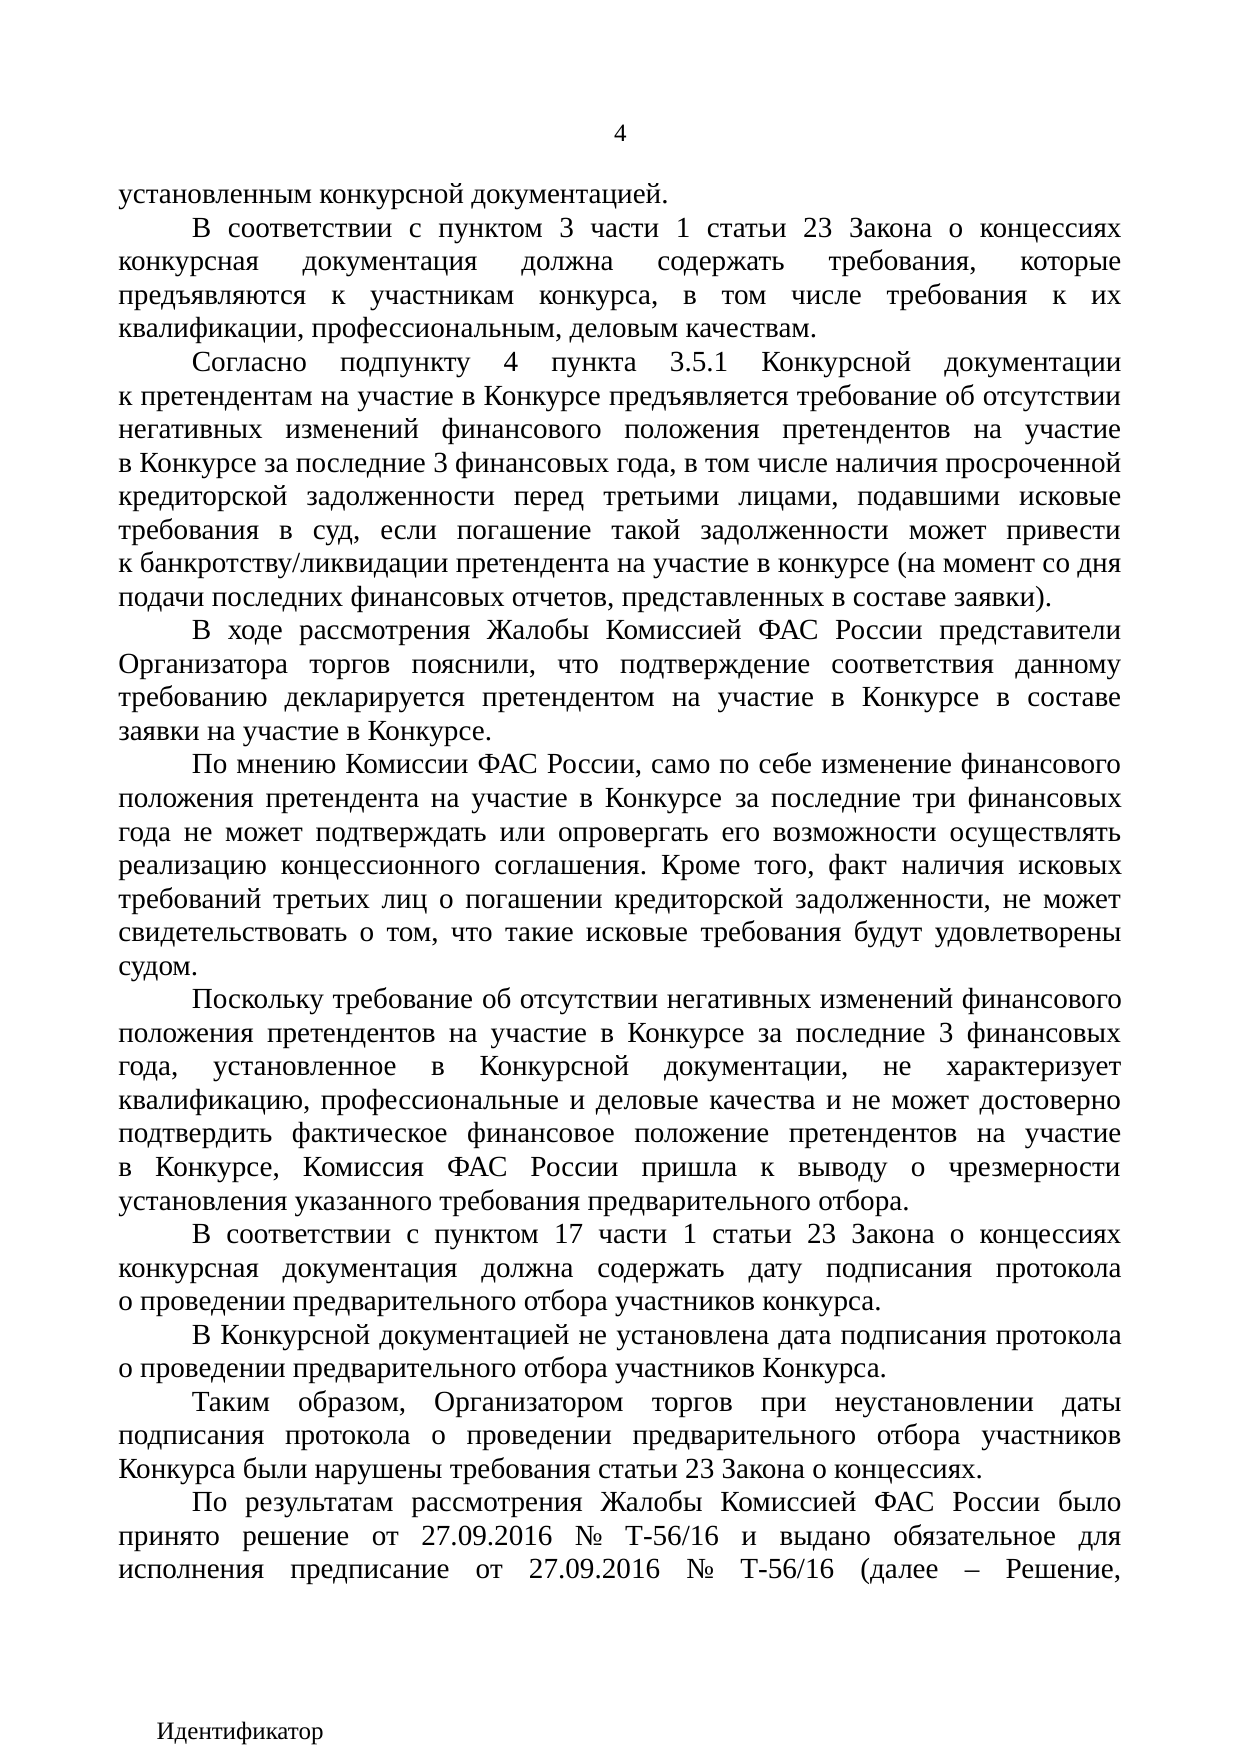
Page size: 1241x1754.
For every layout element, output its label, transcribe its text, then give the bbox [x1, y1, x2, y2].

text В ходе рассмотрения Жалобы Комиссией ФАС России представители Организатора торгов пояснили, что подтверждение соответствия данному требованию декларируется претендентом на участие в Конкурсе в составе заявки на участие в Конкурсе. [118, 612, 1122, 747]
text По результатам рассмотрения Жалобы Комиссией ФАС России было принято решение от 27.09.2016 № Т-56/16 и выдано обязательное для исполнения предписание от 27.09.2016 № Т-56/16 (далее – Решение, [118, 1484, 1122, 1585]
text В Конкурсной документацией не установлена дата подписания протокола о проведении предварительного отбора участников Конкурса. [118, 1317, 1122, 1384]
text Поскольку требование об отсутствии негативных изменений финансового положения претендентов на участие в Конкурсе за последние 3 финансовых года, установленное в Конкурсной документации, не характеризует квалификацию, профессиональные и деловые качества и не может достоверно подтвердить фактическое финансовое положение претендентов на участие в Конкурсе, Комиссия ФАС России пришла к выводу о чрезмерности установления указанного требования предварительного отбора. [118, 981, 1122, 1216]
text установленным конкурсной документацией. [118, 176, 1122, 210]
text Согласно подпункту 4 пункта 3.5.1 Конкурсной документации к претендентам на участие в Конкурсе предъявляется требование об отсутствии негативных изменений финансового положения претендентов на участие в Конкурсе за последние 3 финансовых года, в том числе наличия просроченной кредиторской задолженности перед третьими лицами, подавшими исковые требования в суд, если погашение такой задолженности может привести к банкротству/ликвидации претендента на участие в конкурсе (на момент со дня подачи последних финансовых отчетов, представленных в составе заявки). [118, 344, 1122, 612]
text Таким образом, Организатором торгов при неустановлении даты подписания протокола о проведении предварительного отбора участников Конкурса были нарушены требования статьи 23 Закона о концессиях. [118, 1384, 1122, 1484]
text В соответствии с пунктом 3 части 1 статьи 23 Закона о концессиях конкурсная документация должна содержать требования, которые предъявляются к участникам конкурса, в том числе требования к их квалификации, профессиональным, деловым качествам. [118, 210, 1122, 344]
text В соответствии с пунктом 17 части 1 статьи 23 Закона о концессиях конкурсная документация должна содержать дату подписания протокола о проведении предварительного отбора участников конкурса. [118, 1216, 1122, 1317]
text По мнению Комиссии ФАС России, само по себе изменение финансового положения претендента на участие в Конкурсе за последние три финансовых года не может подтверждать или опровергать его возможности осуществлять реализацию концессионного соглашения. Кроме того, факт наличия исковых требований третьих лиц о погашении кредиторской задолженности, не может свидетельствовать о том, что такие исковые требования будут удовлетворены судом. [118, 747, 1122, 981]
